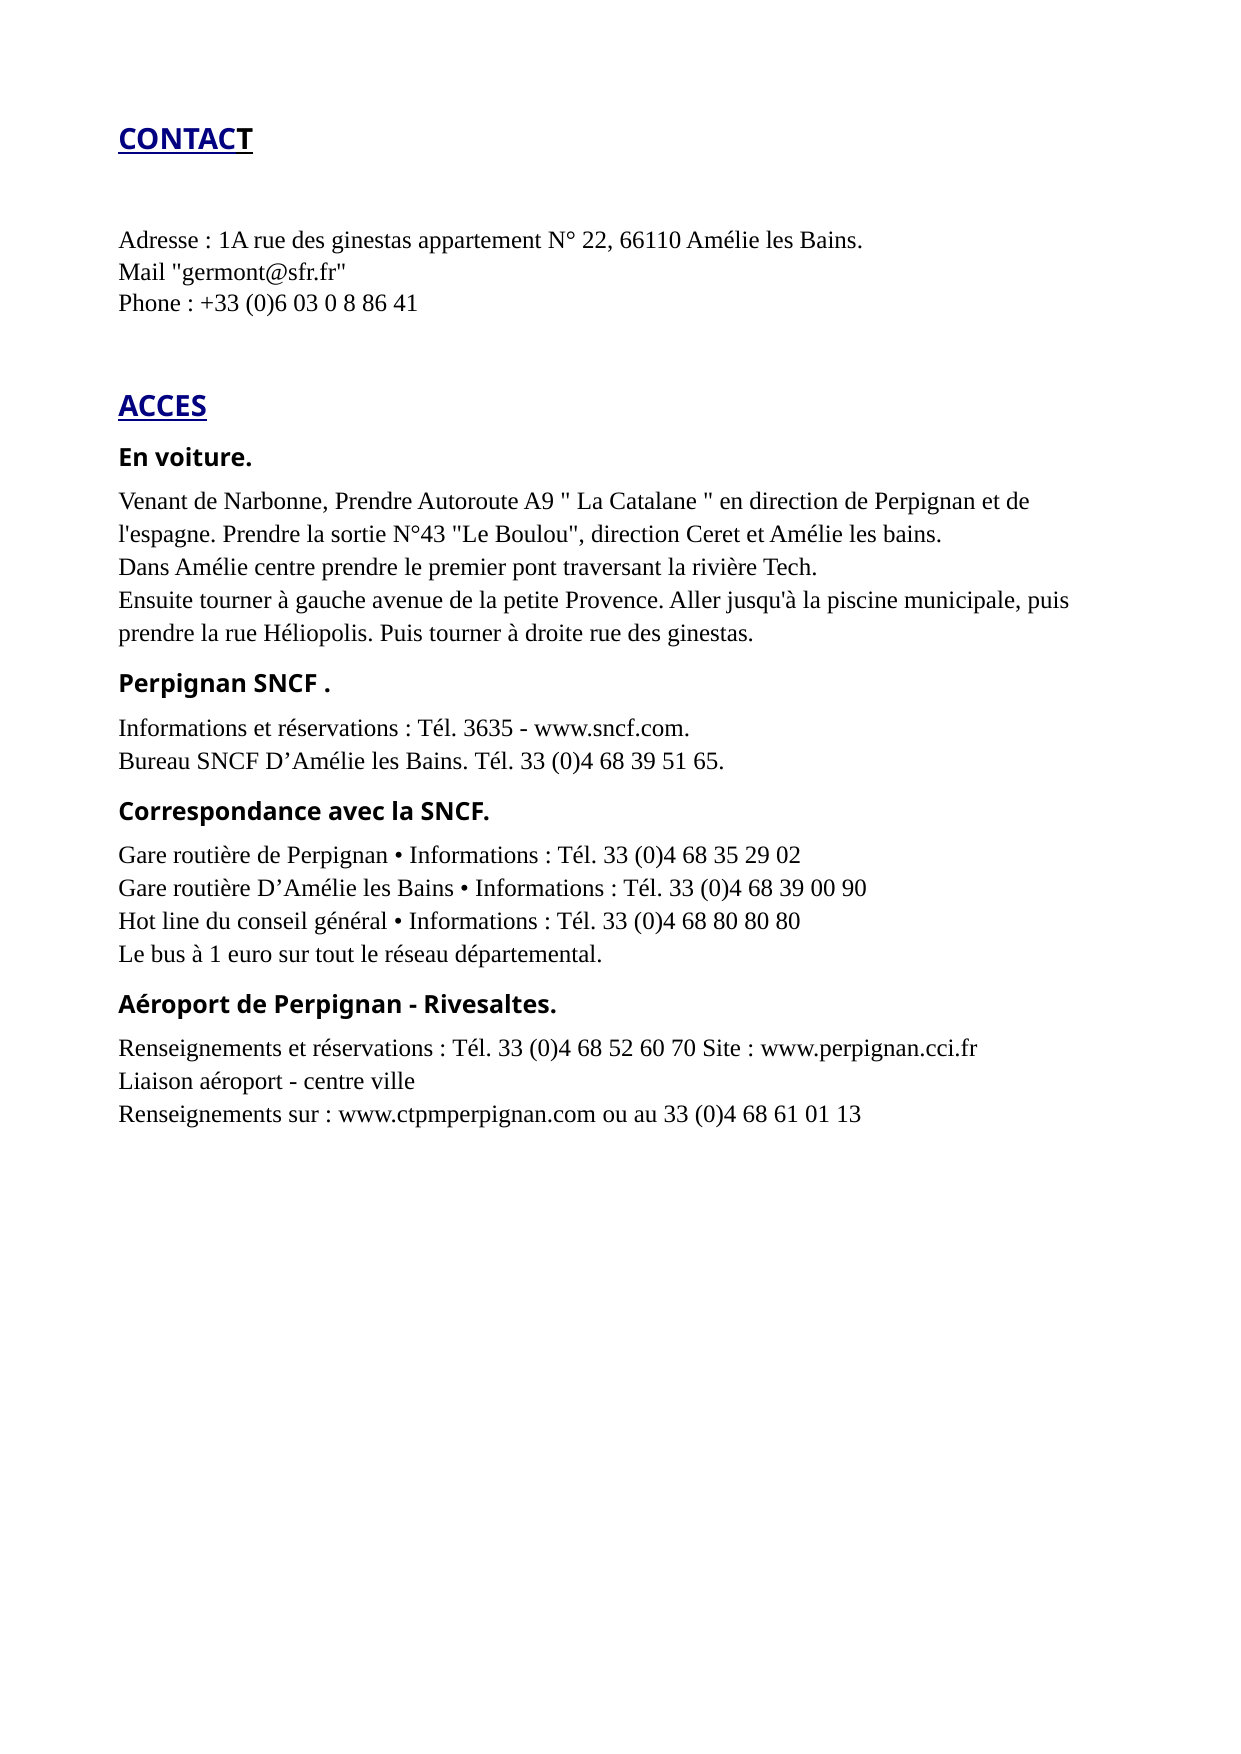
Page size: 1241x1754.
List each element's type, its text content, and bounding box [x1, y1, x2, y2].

subtitle Correspondance avec la SNCF. [118, 793, 1122, 827]
subtitle Perpignan SNCF . [118, 666, 1122, 700]
text Venant de Narbonne, Prendre Autoroute A9 " La Catalane " en direction de Perpignan et de l'espagne. Prendre la sortie N°43 "Le Boulou", direction Ceret et Amélie les bains. Dans Amélie centre prendre le premier pont traversant la rivière Tech. Ensuite tourner à gauche avenue de la petite Provence. Aller jusqu'à la piscine municipale, puis prendre la rue Héliopolis. Puis tourner à droite rue des ginestas. [118, 486, 1122, 647]
text CONTACT [118, 118, 1122, 158]
subtitle Phone : +33 (0)6 03 0 8 86 41 [118, 288, 1122, 317]
subtitle Mail "germont@sfr.fr" [118, 257, 1122, 285]
subtitle En voiture. [118, 440, 1122, 474]
subtitle Aéroport de Perpignan - Rivesaltes. [118, 987, 1122, 1021]
subtitle Adresse : 1A rue des ginestas appartement N° 22, 66110 Amélie les Bains. [118, 225, 1122, 254]
text Gare routière de Perpignan • Informations : Tél. 33 (0)4 68 35 29 02 Gare routière D’Amélie les Bains • Informations : Tél. 33 (0)4 68 39 00 90 Hot line du conseil général • Informations : Tél. 33 (0)4 68 80 80 80 Le bus à 1 euro sur tout le réseau départemental. [118, 840, 1122, 968]
text Renseignements et réservations : Tél. 33 (0)4 68 52 60 70 Site : www.perpignan.cci.fr Liaison aéroport - centre ville Renseignements sur : www.ctpmperpignan.com ou au 33 (0)4 68 61 01 13 [118, 1033, 1122, 1128]
text ACCES [118, 386, 1122, 425]
text Informations et réservations : Tél. 3635 - www.sncf.com. Bureau SNCF D’Amélie les Bains. Tél. 33 (0)4 68 39 51 65. [118, 713, 1122, 774]
